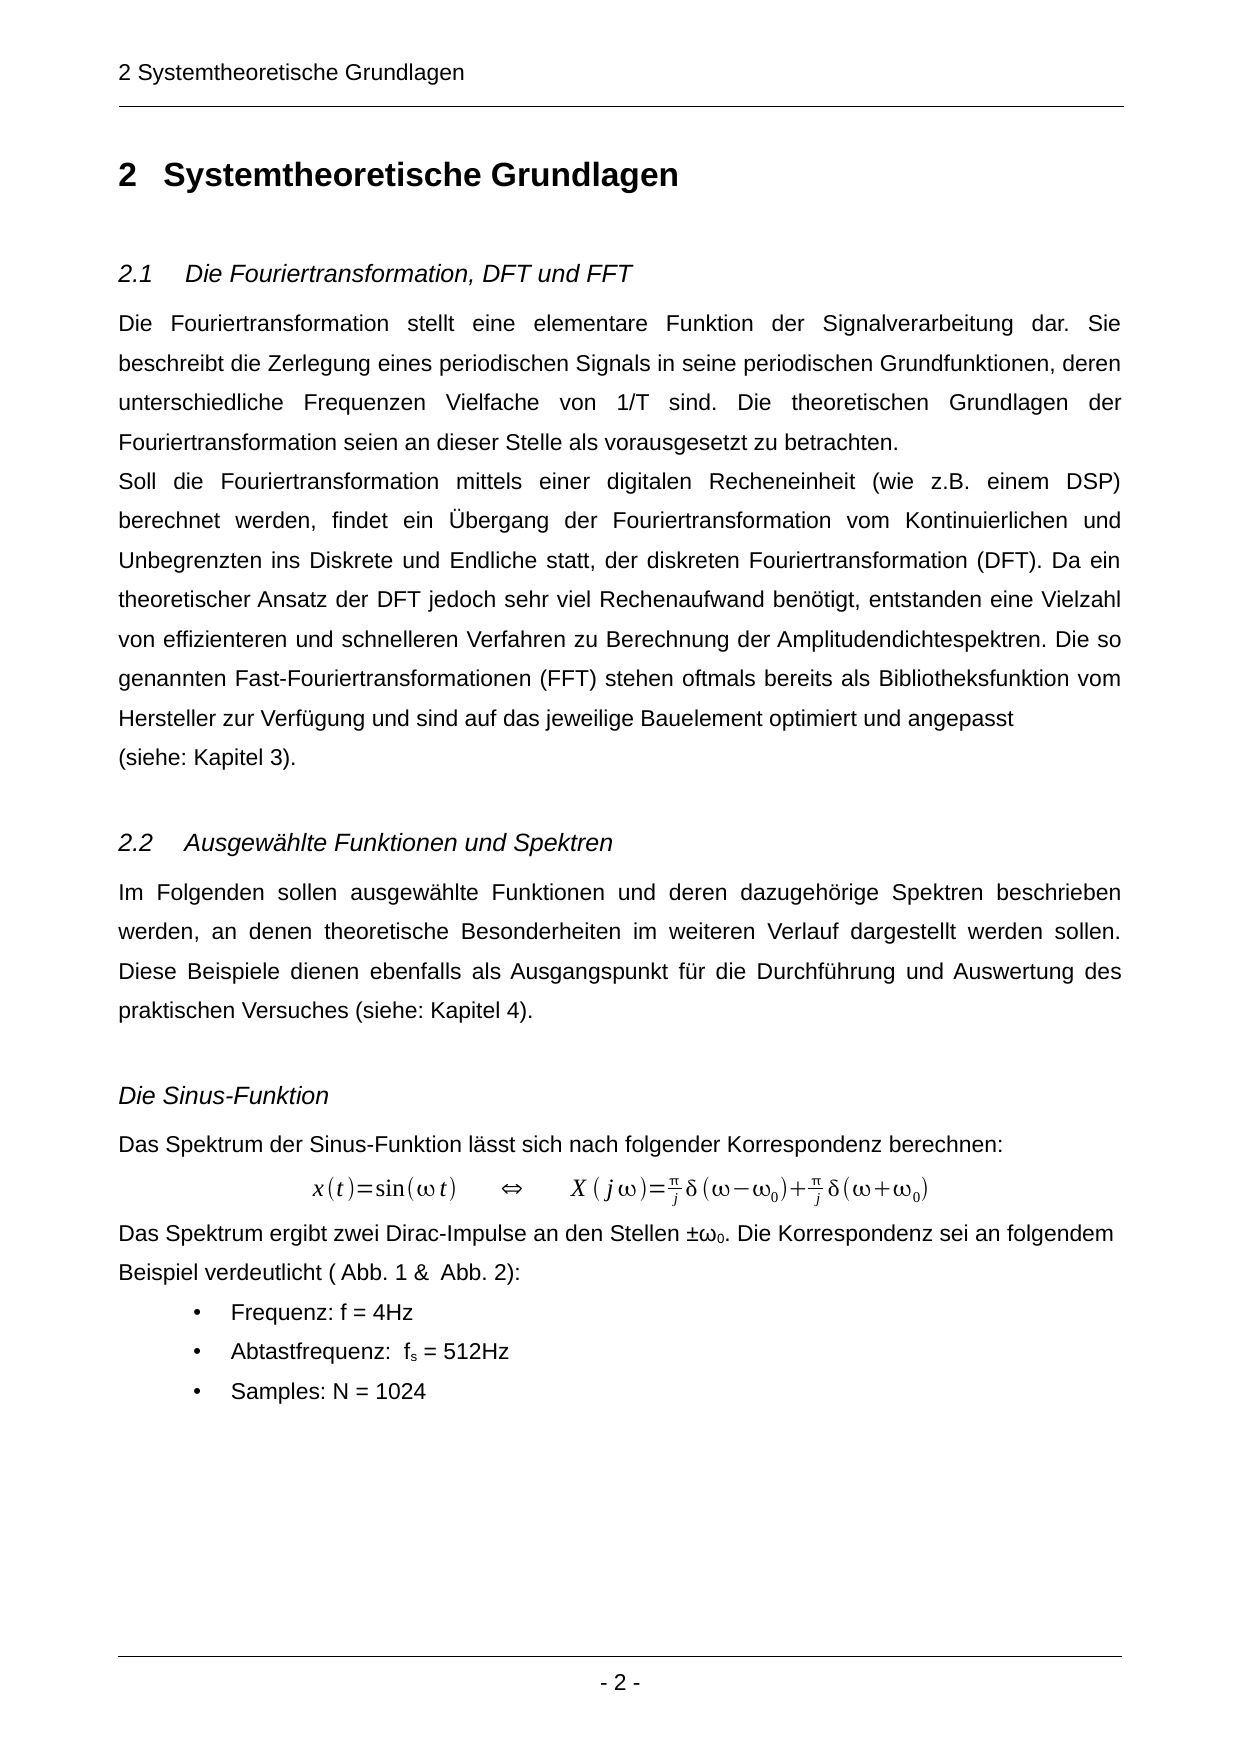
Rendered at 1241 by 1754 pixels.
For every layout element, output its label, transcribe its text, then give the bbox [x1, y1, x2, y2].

text Das Spektrum der Sinus-Funktion lässt sich nach folgender Korrespondenz berechnen: [118, 1131, 1122, 1158]
subtitle Die Sinus-Funktion [118, 1081, 1122, 1109]
subtitle Systemtheoretische Grundlagen [118, 154, 1122, 193]
subtitle Die Fouriertransformation, DFT und FFT [118, 259, 1122, 288]
subtitle Ausgewählte Funktionen und Spektren [118, 828, 1122, 857]
list Abtastfrequenz: fs = 512Hz [193, 1338, 1122, 1364]
text Soll die Fouriertransformation mittels einer digitalen Recheneinheit (wie z.B. einem DSP) berechnet werden, findet ein Übergang der Fouriertransformation vom Kontinuierlichen und Unbegrenzten ins Diskrete und Endliche statt, der diskreten Fouriertransformation (DFT). Da ein theoretischer Ansatz der DFT jedoch sehr viel Rechenaufwand benötigt, entstanden eine Vielzahl von effizienteren und schnelleren Verfahren zu Berechnung der Amplitudendichtespektren. Die so genannten Fast-Fouriertransformationen (FFT) stehen oftmals bereits als Bibliotheksfunktion vom Hersteller zur Verfügung und sind auf das jeweilige Bauelement optimiert und angepasst [118, 468, 1122, 731]
text Die Fouriertransformation stellt eine elementare Funktion der Signalverarbeitung dar. Sie beschreibt die Zerlegung eines periodischen Signals in seine periodischen Grundfunktionen, deren unterschiedliche Frequenzen Vielfache von 1/T sind. Die theoretischen Grundlagen der Fouriertransformation seien an dieser Stelle als vorausgesetzt zu betrachten. [118, 310, 1122, 455]
list Samples: N = 1024 [193, 1378, 1122, 1404]
text Im Folgenden sollen ausgewählte Funktionen und deren dazugehörige Spektren beschrieben werden, an denen theoretische Besonderheiten im weiteren Verlauf dargestellt werden sollen. Diese Beispiele dienen ebenfalls als Ausgangspunkt für die Durchführung und Auswertung des praktischen Versuches (siehe: Kapitel 4). [118, 879, 1122, 1023]
list Frequenz: f = 4Hz [193, 1299, 1122, 1325]
text (siehe: Kapitel 3). [118, 744, 1122, 771]
text Das Spektrum ergibt zwei Dirac-Impulse an den Stellen ±ω0. Die Korrespondenz sei an folgendem Beispiel verdeutlicht ( Abb. 1 & Abb. 2): [118, 1220, 1122, 1286]
